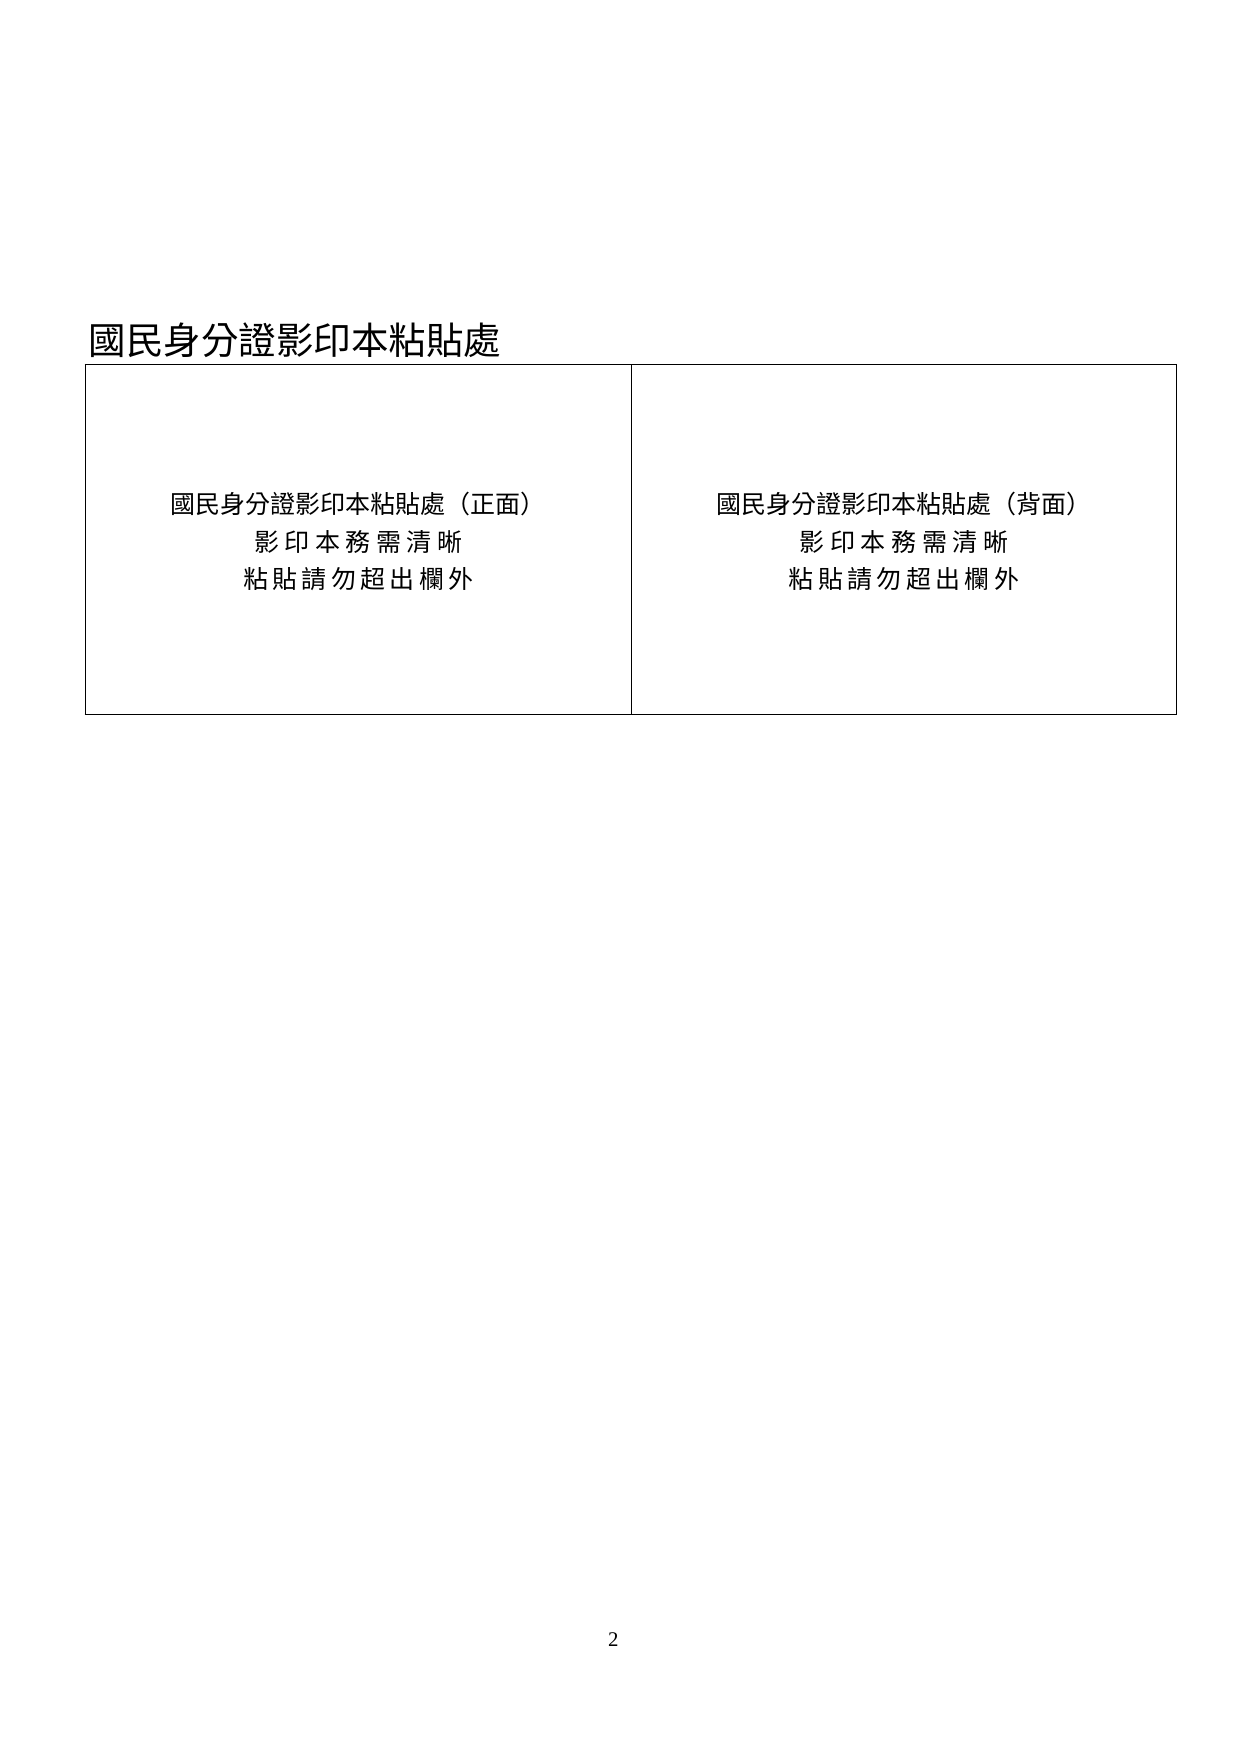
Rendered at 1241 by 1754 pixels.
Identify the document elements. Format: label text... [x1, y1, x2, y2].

table_header 國民身分證影印本粘貼處（正面） 影 印 本 務 需 清 晰 粘貼請勿超出欄外 [86, 365, 631, 714]
text 國民身分證影印本粘貼處 [89, 318, 1137, 364]
table_header 國民身分證影印本粘貼處（背面） 影 印 本 務 需 清 晰 粘貼請勿超出欄外 [632, 365, 1176, 714]
